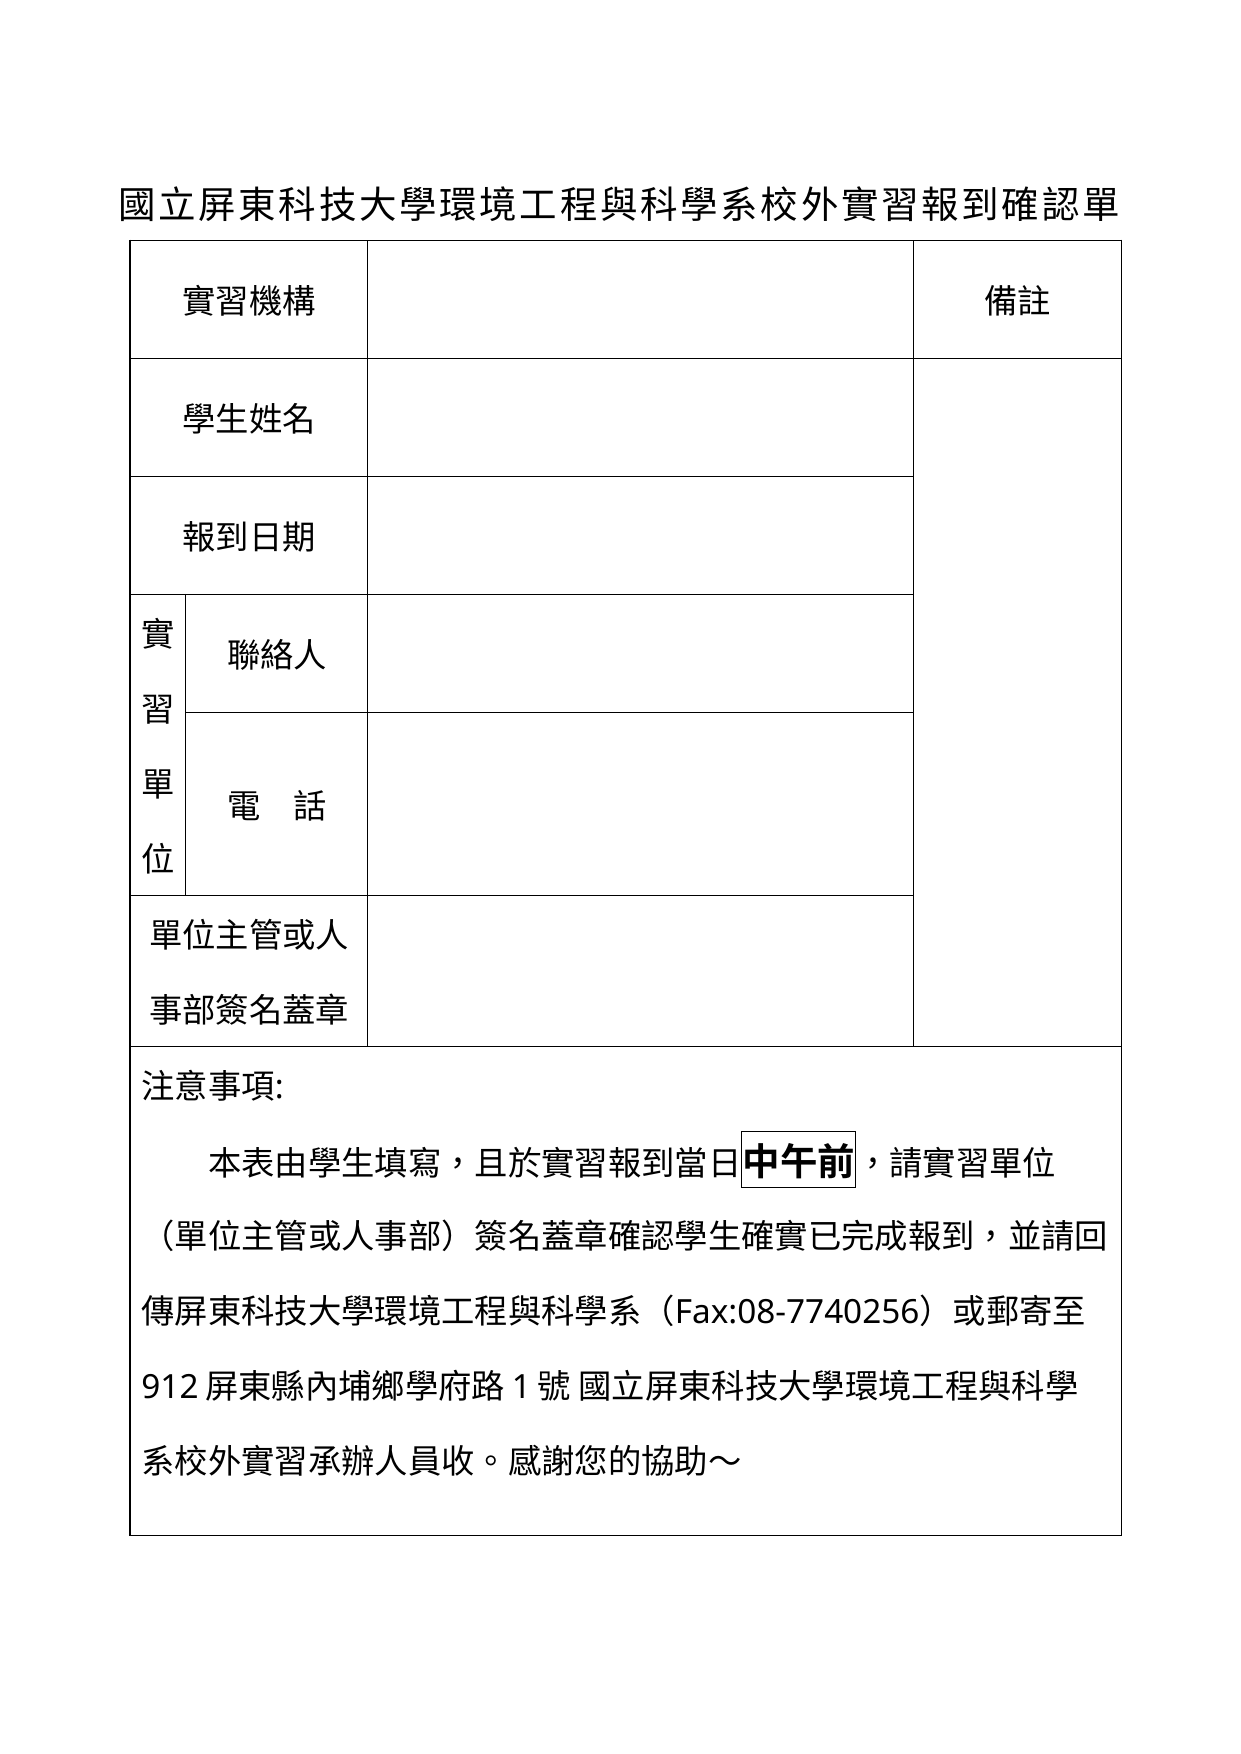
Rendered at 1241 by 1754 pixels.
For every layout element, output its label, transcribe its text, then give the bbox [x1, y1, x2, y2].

table_cell [368, 477, 913, 594]
table_cell 學生姓名 [131, 359, 367, 476]
table_cell 注意事項: 本表由學生填寫，且於實習報到當日中午前，請實習單位（單位主管或人事部）簽名蓋章確認學生確實已完成報到，並請回傳屏東科技大學環境工程與科學系（Fax:08-7740256）或郵寄至912屏東縣內埔鄉學府路1號 國立屏東科技大學環境工程與科學系校外實習承辦人員收。感謝您的協助～ [131, 1047, 1121, 1534]
table_cell [368, 359, 913, 476]
table_cell 報到日期 [131, 477, 367, 594]
table_cell 聯絡人 [186, 595, 367, 712]
table_header 實習機構 [131, 241, 367, 358]
table_cell 實習單位 [131, 595, 185, 895]
table_cell 電 話 [186, 713, 367, 895]
table_header [368, 241, 913, 358]
table_cell [368, 713, 913, 895]
table_cell 單位主管或人事部簽名蓋章 [131, 896, 367, 1046]
table_header 備註 [914, 241, 1121, 358]
text 國立屏東科技大學環境工程與科學系校外實習報到確認單 [118, 164, 1122, 239]
table_cell [368, 896, 913, 1046]
table_cell [914, 359, 1121, 1046]
table_cell [368, 595, 913, 712]
